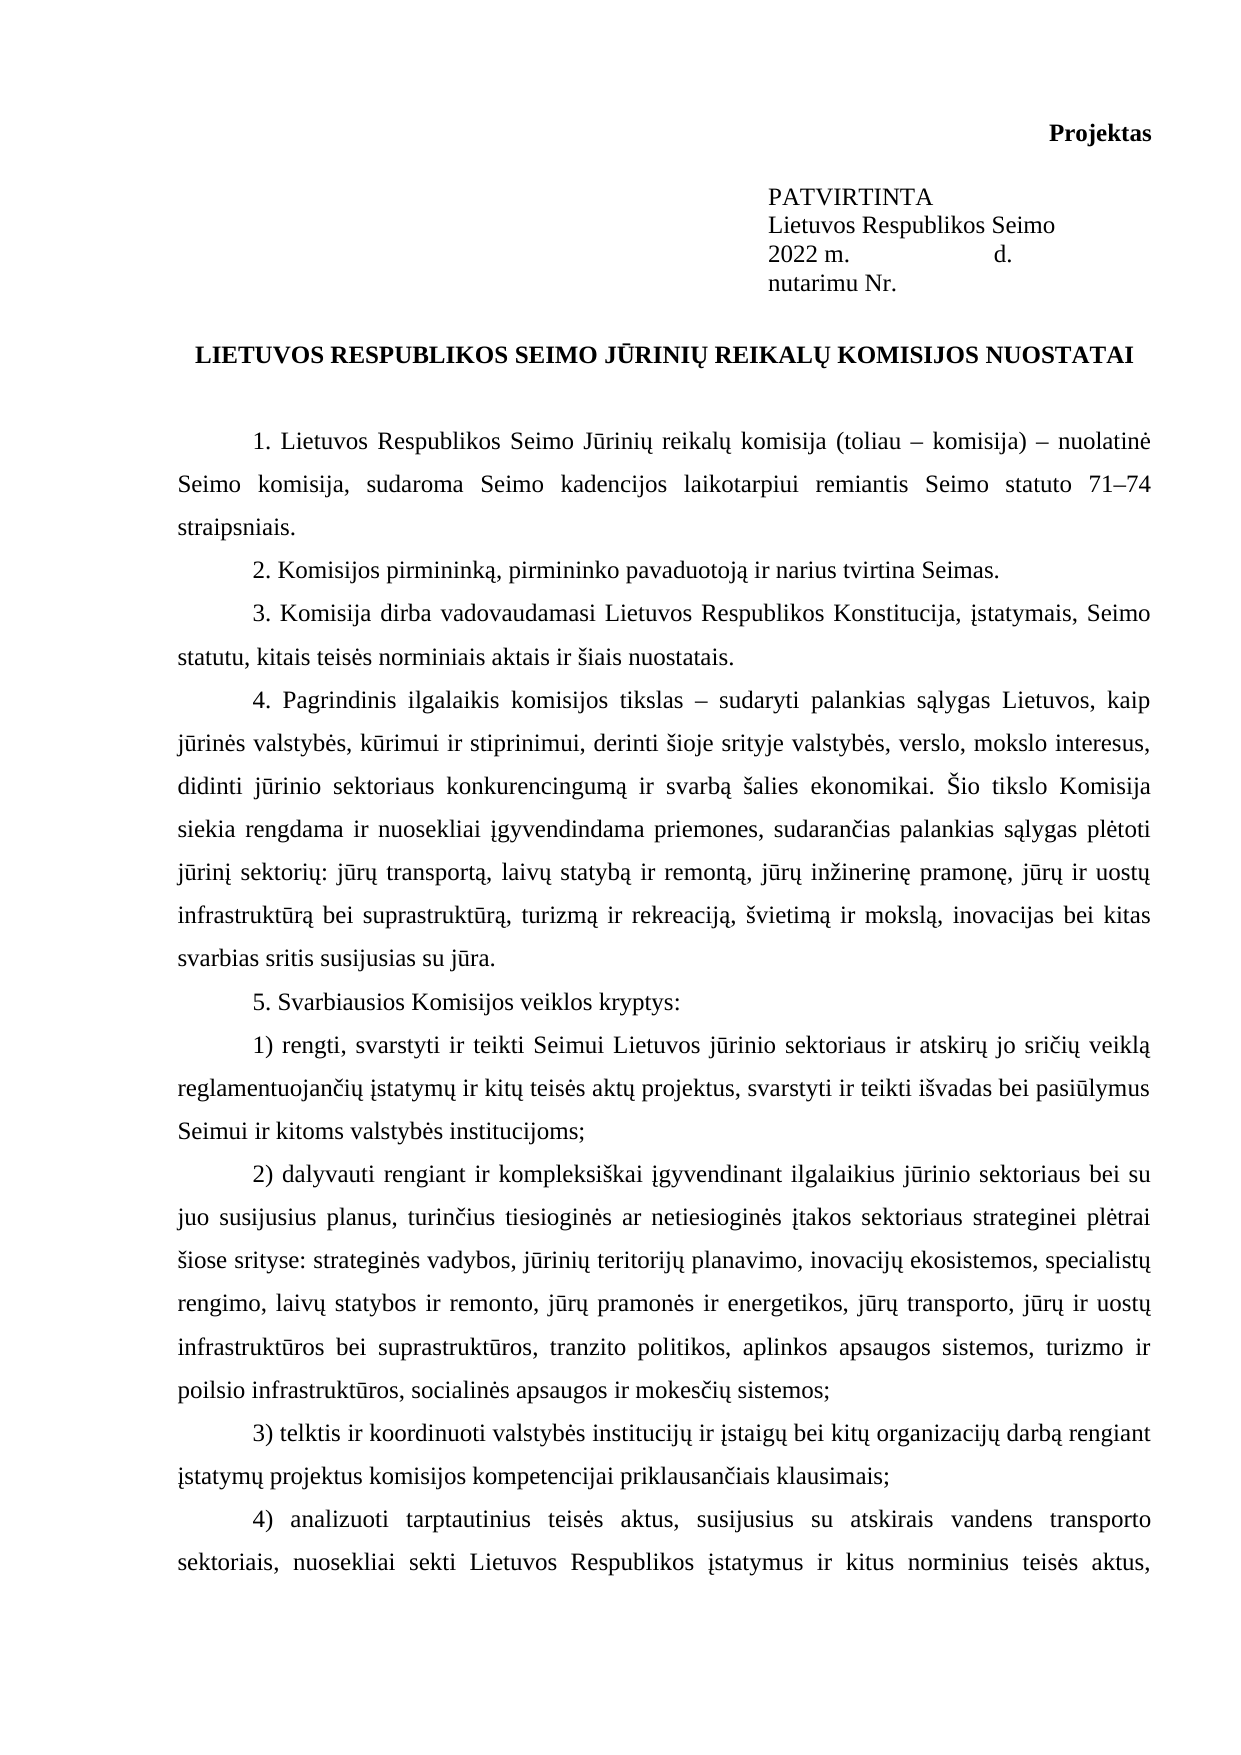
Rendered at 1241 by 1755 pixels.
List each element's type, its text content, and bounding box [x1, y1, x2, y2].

text 3. Komisija dirba vadovaudamasi Lietuvos Respublikos Konstitucija, įstatymais, Seimo statutu, kitais teisės norminiais aktais ir šiais nuostatais. [177, 598, 1152, 670]
text 1) rengti, svarstyti ir teikti Seimui Lietuvos jūrinio sektoriaus ir atskirų jo sričių veiklą reglamentuojančių įstatymų ir kitų teisės aktų projektus, svarstyti ir teikti išvadas bei pasiūlymus Seimui ir kitoms valstybės institucijoms; [177, 1030, 1152, 1145]
text 3) telktis ir koordinuoti valstybės institucijų ir įstaigų bei kitų organizacijų darbą rengiant įstatymų projektus komisijos kompetencijai priklausančiais klausimais; [177, 1418, 1152, 1490]
text nutarimu Nr. [768, 268, 1152, 297]
text 2. Komisijos pirmininką, pirmininko pavaduotoją ir narius tvirtina Seimas. [177, 555, 1152, 584]
text 5. Svarbiausios Komisijos veiklos kryptys: [177, 987, 1152, 1015]
text 2) dalyvauti rengiant ir kompleksiškai įgyvendinant ilgalaikius jūrinio sektoriaus bei su juo susijusius planus, turinčius tiesioginės ar netiesioginės įtakos sektoriaus strateginei plėtrai šiose srityse: strateginės vadybos, jūrinių teritorijų planavimo, inovacijų ekosistemos, specialistų rengimo, laivų statybos ir remonto, jūrų pramonės ir energetikos, jūrų transporto, jūrų ir uostų infrastruktūros bei suprastruktūros, tranzito politikos, aplinkos apsaugos sistemos, turizmo ir poilsio infrastruktūros, socialinės apsaugos ir mokesčių sistemos; [177, 1159, 1152, 1403]
text Lietuvos Respublikos Seimo [768, 210, 1152, 239]
text 4) analizuoti tarptautinius teisės aktus, susijusius su atskirais vandens transporto sektoriais, nuosekliai sekti Lietuvos Respublikos įstatymus ir kitus norminius teisės aktus, [177, 1504, 1152, 1576]
text LIETUVOS RESPUBLIKOS SEIMO JŪRINIŲ REIKALŲ KOMISIJOS NUOSTATAI [177, 340, 1152, 368]
text PATVIRTINTA [768, 182, 1152, 210]
text 2022 m. d. [768, 239, 1152, 268]
text 4. Pagrindinis ilgalaikis komisijos tikslas – sudaryti palankias sąlygas Lietuvos, kaip jūrinės valstybės, kūrimui ir stiprinimui, derinti šioje srityje valstybės, verslo, mokslo interesus, didinti jūrinio sektoriaus konkurencingumą ir svarbą šalies ekonomikai. Šio tikslo Komisija siekia rengdama ir nuosekliai įgyvendindama priemones, sudarančias palankias sąlygas plėtoti jūrinį sektorių: jūrų transportą, laivų statybą ir remontą, jūrų inžinerinę pramonę, jūrų ir uostų infrastruktūrą bei suprastruktūrą, turizmą ir rekreaciją, švietimą ir mokslą, inovacijas bei kitas svarbias sritis susijusias su jūra. [177, 685, 1152, 972]
text 1. Lietuvos Respublikos Seimo Jūrinių reikalų komisija (toliau – komisija) – nuolatinė Seimo komisija, sudaroma Seimo kadencijos laikotarpiui remiantis Seimo statuto 71–74 straipsniais. [177, 426, 1152, 541]
